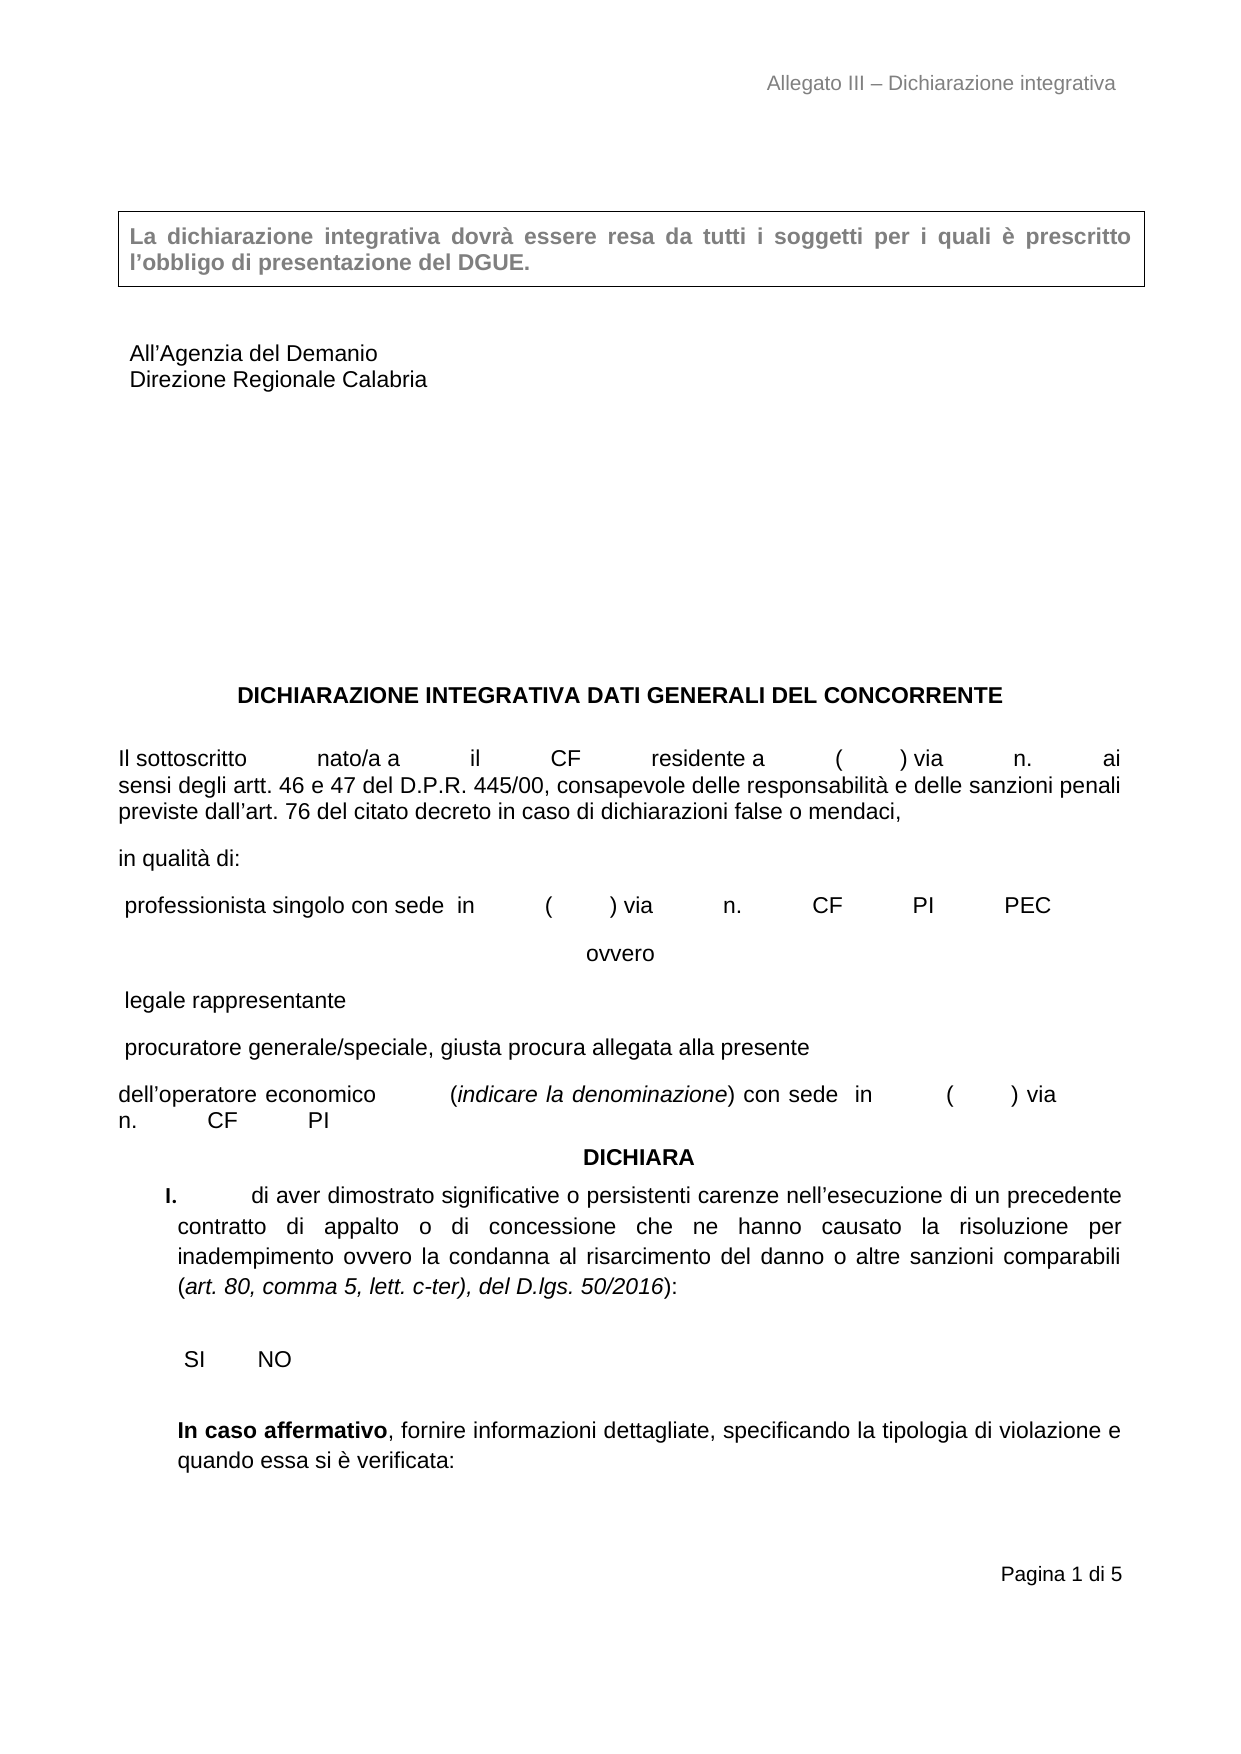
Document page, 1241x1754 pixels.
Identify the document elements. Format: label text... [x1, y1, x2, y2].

table_header La dichiarazione integrativa dovrà essere resa da tutti i soggetti per i quali è prescritto l’obbligo di presentazione del DGUE. [119, 212, 1144, 286]
table_cell [461, 313, 482, 392]
text procuratore generale/speciale, giusta procura allegata alla presente [118, 1034, 1122, 1060]
text legale rappresentante [118, 987, 1122, 1013]
table_cell All’Agenzia del Demanio Direzione Regionale Calabria [118, 313, 461, 392]
text DICHIARAZIONE INTEGRATIVA DATI GENERALI DEL CONCORRENTE [118, 682, 1122, 708]
table_header [140, 287, 482, 313]
text ovvero [118, 939, 1122, 966]
table_header [118, 287, 139, 313]
text dell’operatore economico (indicare la denominazione) con sede in ( ) via n. CF PI [118, 1081, 1122, 1134]
text In caso affermativo, fornire informazioni dettagliate, specificando la tipologia di violazione e quando essa si è verificata: [177, 1417, 1122, 1474]
text Il sottoscritto nato/a a il CF residente a ( ) via n. ai sensi degli artt. 46 e 47 del D.P.R. 445/00, consapevole delle responsabilità e delle sanzioni penali previste dall’art. 76 del citato decreto in caso di dichiarazioni false o mendaci, [118, 745, 1122, 824]
list di aver dimostrato significative o persistenti carenze nell’esecuzione di un precedente contratto di appalto o di concessione che ne hanno causato la risoluzione per inadempimento ovvero la condanna al risarcimento del danno o altre sanzioni comparabili (art. 80, comma 5, lett. c-ter), del D.lgs. 50/2016): [177, 1181, 1122, 1300]
text professionista singolo con sede in ( ) via n. CF PI PEC [118, 892, 1122, 919]
text SI NO [177, 1346, 1122, 1373]
text DICHIARA [156, 1144, 1122, 1171]
text in qualità di: [118, 845, 1122, 872]
